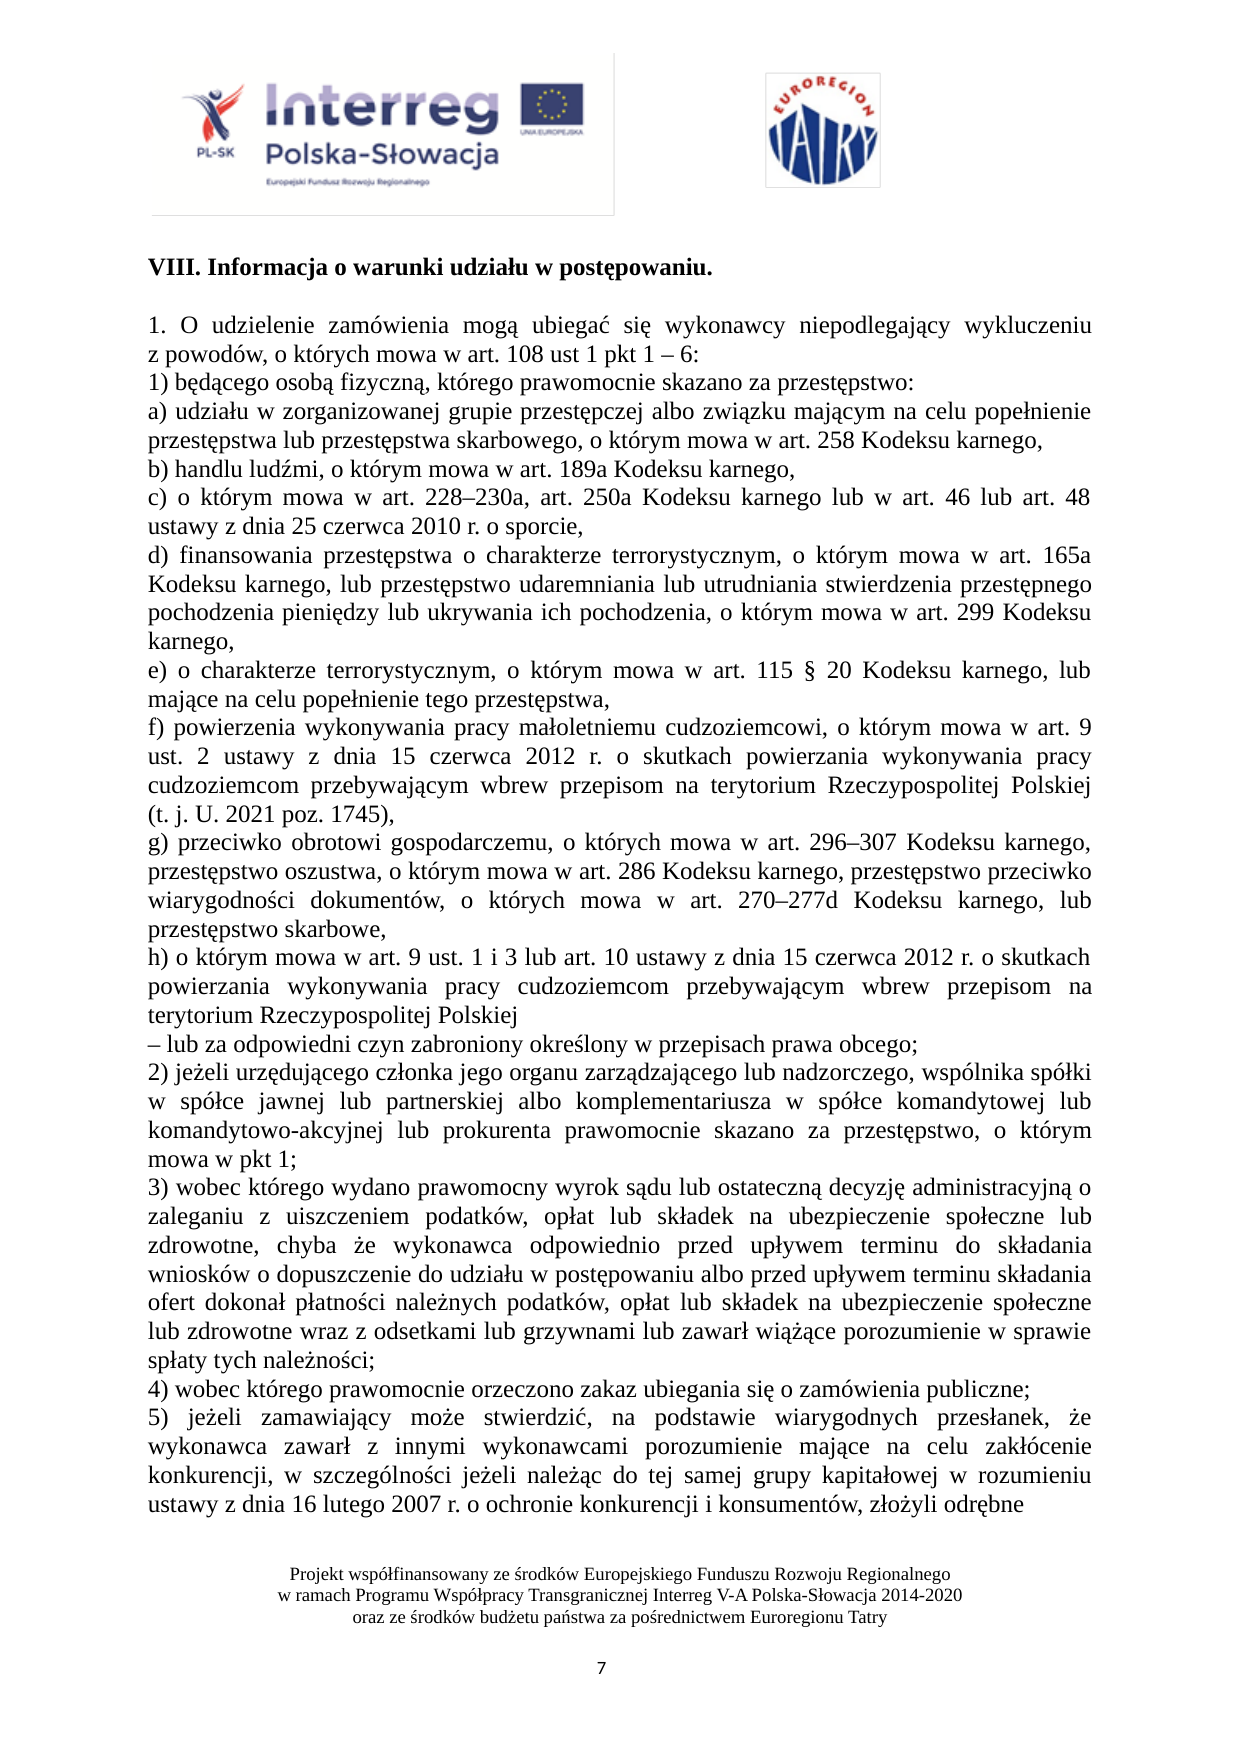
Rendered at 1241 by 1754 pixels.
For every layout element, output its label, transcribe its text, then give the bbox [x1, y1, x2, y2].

text – lub za odpowiedni czyn zabroniony określony w przepisach prawa obcego; [148, 1029, 1093, 1057]
picture [151, 53, 882, 219]
text g) przeciwko obrotowi gospodarczemu, o których mowa w art. 296–307 Kodeksu karnego, przestępstwo oszustwa, o którym mowa w art. 286 Kodeksu karnego, przestępstwo przeciwko wiarygodności dokumentów, o których mowa w art. 270–277d Kodeksu karnego, lub przestępstwo skarbowe, [148, 827, 1093, 942]
text 4) wobec którego prawomocnie orzeczono zakaz ubiegania się o zamówienia publiczne; [148, 1374, 1093, 1402]
text 1) będącego osobą fizyczną, którego prawomocnie skazano za przestępstwo: [148, 367, 1093, 396]
text a) udziału w zorganizowanej grupie przestępczej albo związku mającym na celu popełnienie przestępstwa lub przestępstwa skarbowego, o którym mowa w art. 258 Kodeksu karnego, [148, 396, 1093, 454]
text d) finansowania przestępstwa o charakterze terrorystycznym, o którym mowa w art. 165a Kodeksu karnego, lub przestępstwo udaremniania lub utrudniania stwierdzenia przestępnego pochodzenia pieniędzy lub ukrywania ich pochodzenia, o którym mowa w art. 299 Kodeksu karnego, [148, 540, 1093, 655]
text f) powierzenia wykonywania pracy małoletniemu cudzoziemcowi, o którym mowa w art. 9 ust. 2 ustawy z dnia 15 czerwca 2012 r. o skutkach powierzania wykonywania pracy cudzoziemcom przebywającym wbrew przepisom na terytorium Rzeczypospolitej Polskiej (t. j. U. 2021 poz. 1745), [148, 712, 1093, 827]
text 2) jeżeli urzędującego członka jego organu zarządzającego lub nadzorczego, wspólnika spółki w spółce jawnej lub partnerskiej albo komplementariusza w spółce komandytowej lub komandytowo-akcyjnej lub prokurenta prawomocnie skazano za przestępstwo, o którym mowa w pkt 1; [148, 1057, 1093, 1172]
text VIII. Informacja o warunki udziału w postępowaniu. [148, 252, 1093, 281]
text e) o charakterze terrorystycznym, o którym mowa w art. 115 § 20 Kodeksu karnego, lub mające na celu popełnienie tego przestępstwa, [148, 655, 1093, 712]
text c) o którym mowa w art. 228–230a, art. 250a Kodeksu karnego lub w art. 46 lub art. 48 ustawy z dnia 25 czerwca 2010 r. o sporcie, [148, 482, 1093, 540]
text 1. O udzielenie zamówienia mogą ubiegać się wykonawcy niepodlegający wykluczeniu z powodów, o których mowa w art. 108 ust 1 pkt 1 – 6: [148, 310, 1093, 367]
text 5) jeżeli zamawiający może stwierdzić, na podstawie wiarygodnych przesłanek, że wykonawca zawarł z innymi wykonawcami porozumienie mające na celu zakłócenie konkurencji, w szczególności jeżeli należąc do tej samej grupy kapitałowej w rozumieniu ustawy z dnia 16 lutego 2007 r. o ochronie konkurencji i konsumentów, złożyli odrębne [148, 1402, 1093, 1517]
text h) o którym mowa w art. 9 ust. 1 i 3 lub art. 10 ustawy z dnia 15 czerwca 2012 r. o skutkach powierzania wykonywania pracy cudzoziemcom przebywającym wbrew przepisom na terytorium Rzeczypospolitej Polskiej [148, 942, 1093, 1029]
text 3) wobec którego wydano prawomocny wyrok sądu lub ostateczną decyzję administracyjną o zaleganiu z uiszczeniem podatków, opłat lub składek na ubezpieczenie społeczne lub zdrowotne, chyba że wykonawca odpowiednio przed upływem terminu do składania wniosków o dopuszczenie do udziału w postępowaniu albo przed upływem terminu składania ofert dokonał płatności należnych podatków, opłat lub składek na ubezpieczenie społeczne lub zdrowotne wraz z odsetkami lub grzywnami lub zawarł wiążące porozumienie w sprawie spłaty tych należności; [148, 1172, 1093, 1374]
text b) handlu ludźmi, o którym mowa w art. 189a Kodeksu karnego, [148, 454, 1093, 482]
